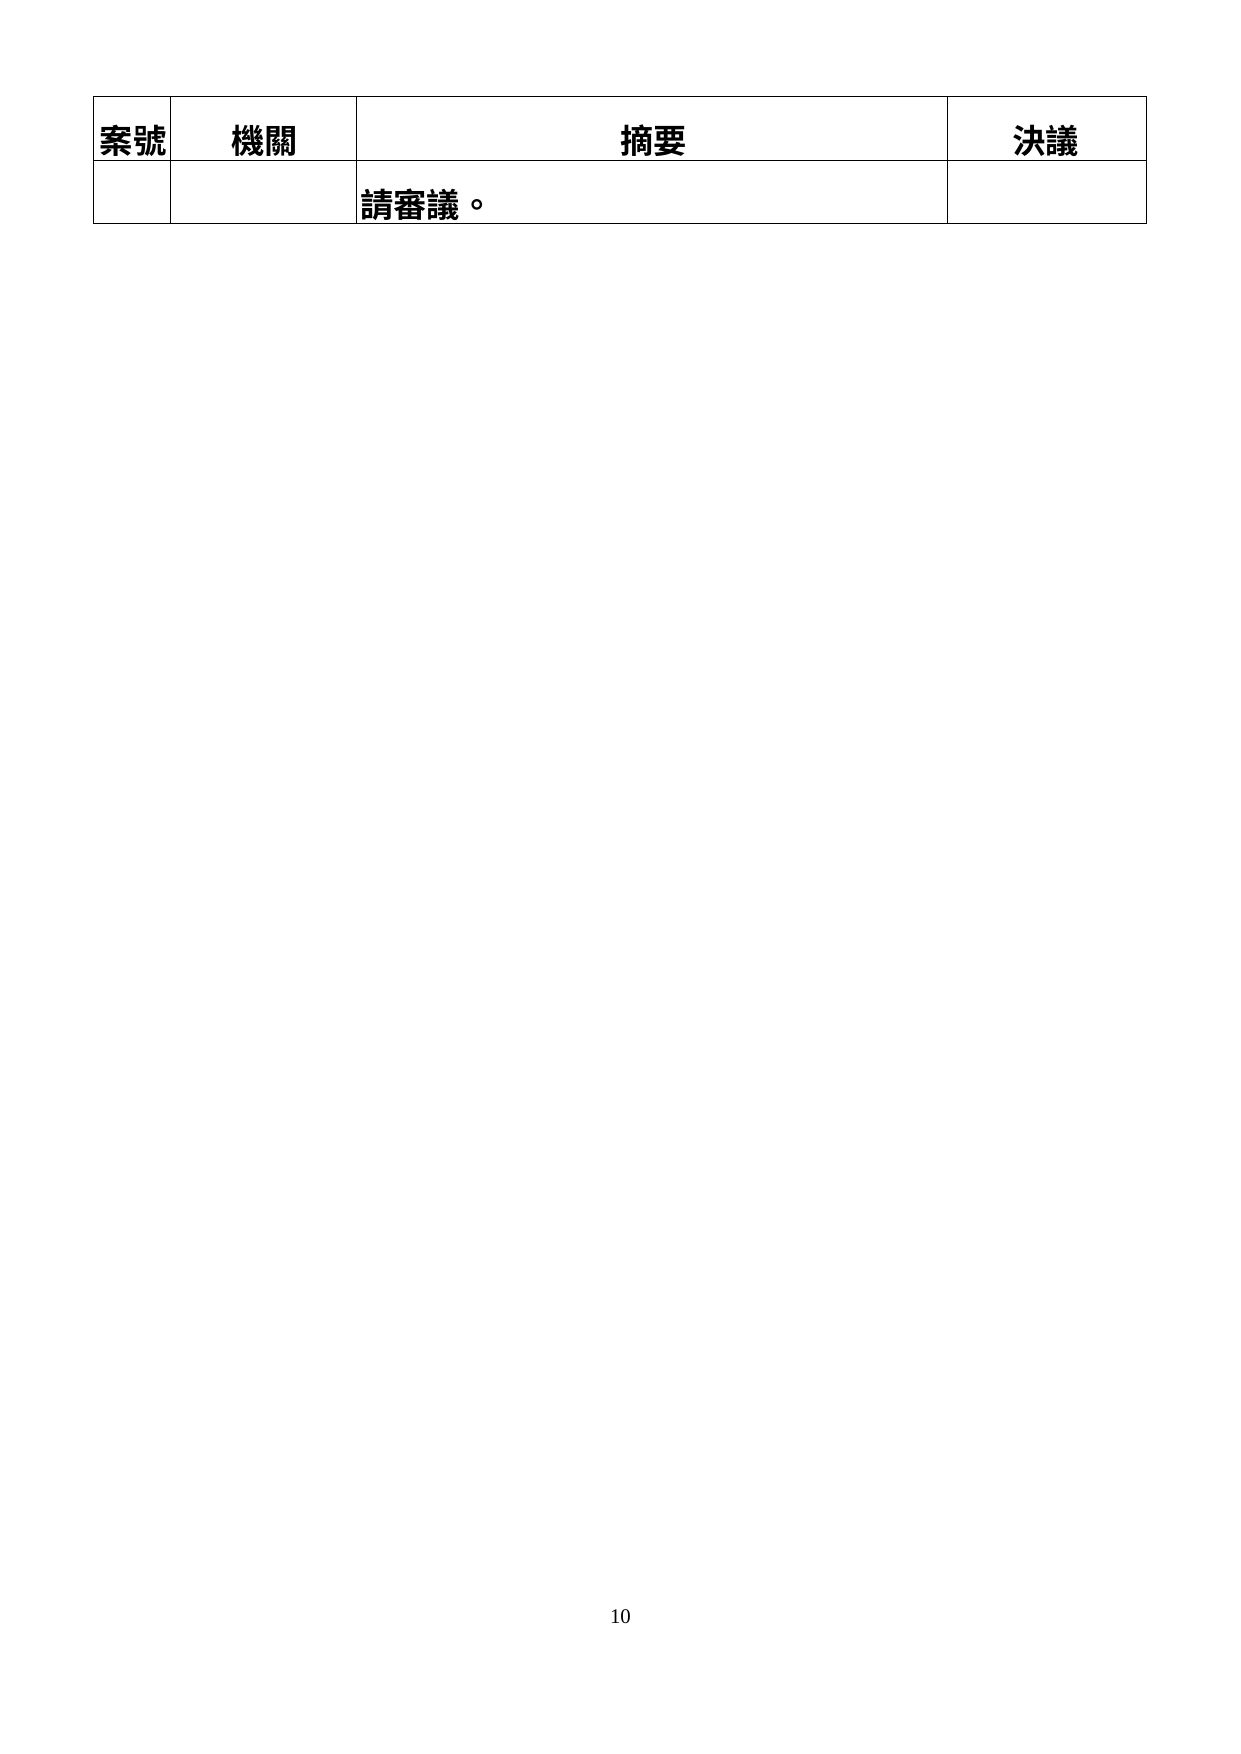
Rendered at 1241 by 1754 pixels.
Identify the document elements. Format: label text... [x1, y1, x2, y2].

table_header 決議 [948, 97, 1146, 160]
table_cell [948, 161, 1146, 223]
table_cell 請審議。 [357, 161, 947, 223]
table_cell [171, 161, 356, 223]
table_header 案號 [94, 97, 170, 160]
table_header 機關 [171, 97, 356, 160]
table_cell [94, 161, 170, 223]
table_header 摘要 [357, 97, 947, 160]
